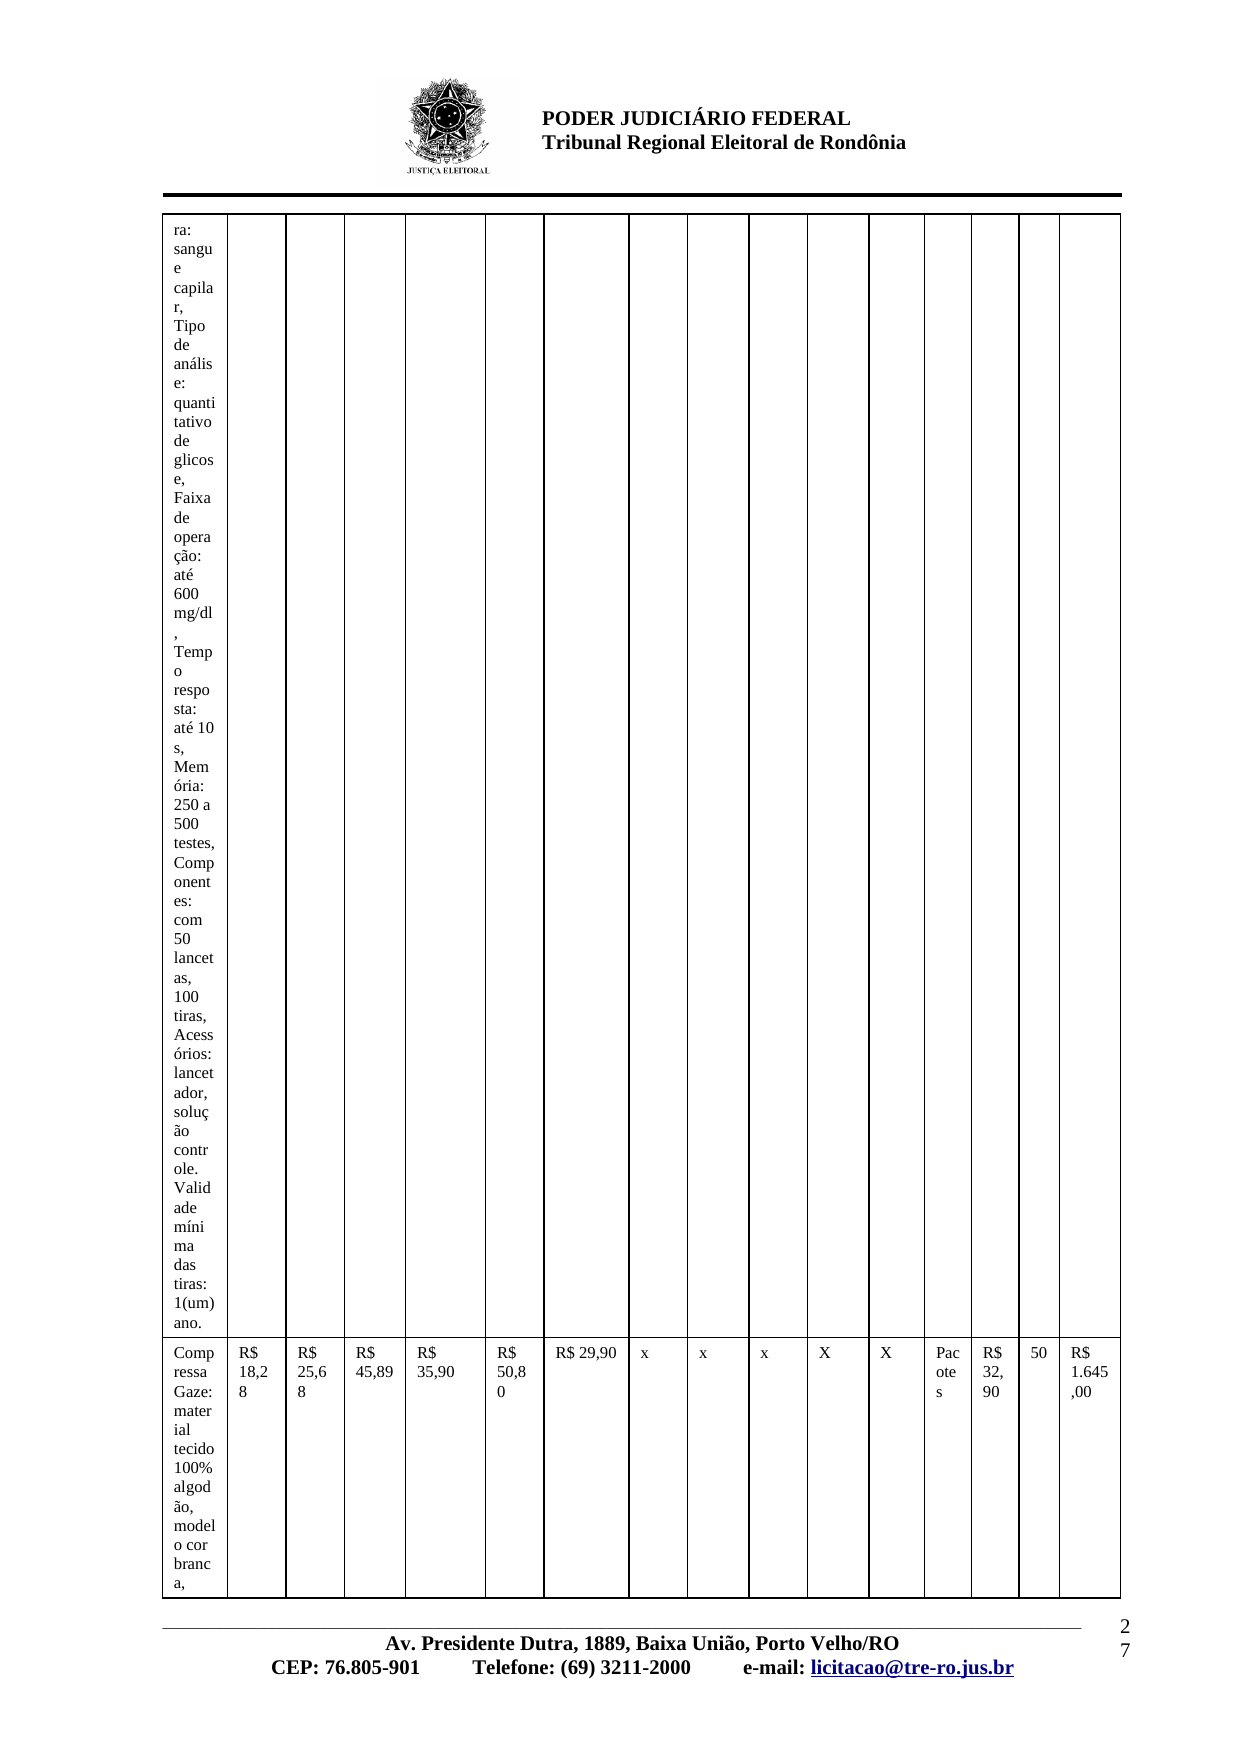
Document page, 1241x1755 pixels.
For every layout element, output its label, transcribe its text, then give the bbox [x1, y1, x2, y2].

table_cell R$ 25,68 [287, 1338, 344, 1597]
table_cell X [870, 1338, 924, 1597]
table_cell 50 [1020, 1338, 1059, 1597]
table_cell X [808, 1338, 868, 1597]
table_cell [688, 215, 748, 1337]
table_cell [345, 215, 405, 1337]
table_cell [808, 215, 868, 1337]
table_cell R$ 1.645,00 [1060, 1338, 1120, 1597]
table_cell x [688, 1338, 748, 1597]
table_cell R$ 29,90 [545, 1338, 628, 1597]
table_cell x [630, 1338, 687, 1597]
table_cell R$ 50,80 [486, 1338, 543, 1597]
table_cell [228, 215, 285, 1337]
table_cell [1060, 215, 1120, 1337]
table_cell R$ 32,90 [972, 1338, 1018, 1597]
table_cell [287, 215, 344, 1337]
table_cell [630, 215, 687, 1337]
table_cell [750, 215, 807, 1337]
table_cell [1020, 215, 1059, 1337]
table_cell [972, 215, 1018, 1337]
table_cell R$ 18,28 [228, 1338, 285, 1597]
table_cell R$ 45,89 [345, 1338, 405, 1597]
table_cell [486, 215, 543, 1337]
table_cell [545, 215, 628, 1337]
table_cell Pacotes [925, 1338, 971, 1597]
table_cell ra: sangue capilar, Tipo de análise: quantitativo de glicose, Faixa de operação: até 600 mg/dl, Tempo resposta: até 10 s, Memória: 250 a 500 testes, Componentes: com 50 lancetas, 100 tiras, Acessórios: lancetador, solução controle. Validade mínima das tiras: 1(um) ano. [163, 215, 227, 1337]
table_cell R$ 35,90 [406, 1338, 485, 1597]
table_cell Compressa Gaze: material tecido 100% algodão, modelo cor branca, [163, 1338, 227, 1597]
table_cell [406, 215, 485, 1337]
table_cell [870, 215, 924, 1337]
table_cell x [750, 1338, 807, 1597]
table_cell [925, 215, 971, 1337]
